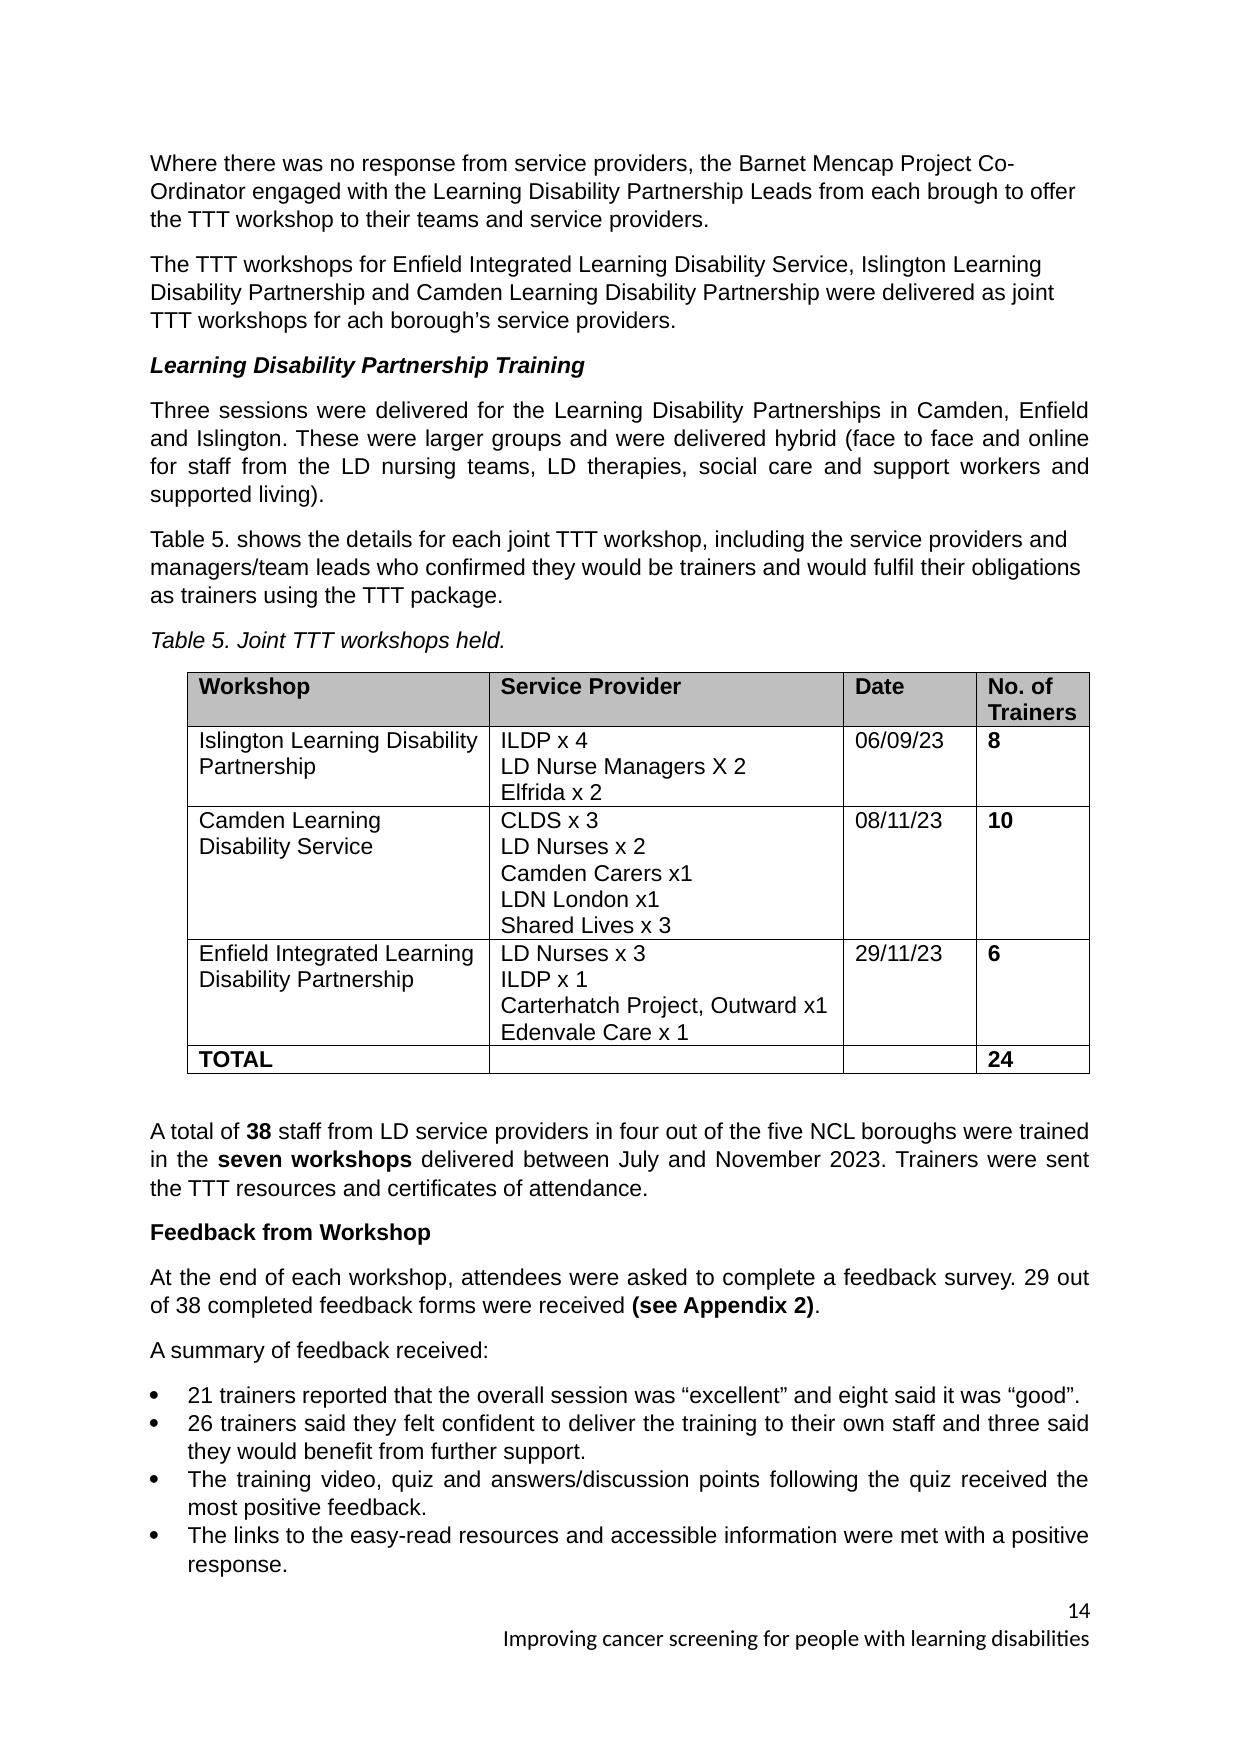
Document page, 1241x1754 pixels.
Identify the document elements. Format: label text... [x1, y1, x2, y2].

table_cell 6 [977, 940, 1089, 1045]
table_cell LD Nurses x 3 ILDP x 1 Carterhatch Project, Outward x1 Edenvale Care x 1 [490, 940, 843, 1045]
text Learning Disability Partnership Training [150, 352, 1090, 378]
table_cell Camden Learning Disability Service [188, 807, 489, 938]
table_header Workshop [188, 673, 489, 726]
table_cell [490, 1046, 843, 1072]
list The links to the easy-read resources and accessible information were met with a positive response. [150, 1522, 1090, 1577]
text A summary of feedback received: [150, 1337, 1090, 1363]
list 21 trainers reported that the overall session was “excellent” and eight said it was “good”. [150, 1382, 1090, 1408]
text At the end of each workshop, attendees were asked to complete a feedback survey. 29 out of 38 completed feedback forms were received (see Appendix 2). [150, 1264, 1090, 1318]
text Three sessions were delivered for the Learning Disability Partnerships in Camden, Enfield and Islington. These were larger groups and were delivered hybrid (face to face and online for staff from the LD nursing teams, LD therapies, social care and support workers and supported living). [150, 397, 1090, 508]
table_cell [844, 1046, 976, 1072]
table_header Service Provider [490, 673, 843, 726]
list The training video, quiz and answers/discussion points following the quiz received the most positive feedback. [150, 1466, 1090, 1521]
table_cell 29/11/23 [844, 940, 976, 1045]
text Table 5. Joint TTT workshops held. [150, 627, 1090, 653]
table_cell 08/11/23 [844, 807, 976, 938]
text Where there was no response from service providers, the Barnet Mencap Project Co-Ordinator engaged with the Learning Disability Partnership Leads from each brough to offer the TTT workshop to their teams and service providers. [150, 150, 1090, 233]
table_cell Islington Learning Disability Partnership [188, 727, 489, 806]
text A total of 38 staff from LD service providers in four out of the five NCL boroughs were trained in the seven workshops delivered between July and November 2023. Trainers were sent the TTT resources and certificates of attendance. [150, 1118, 1090, 1201]
list 26 trainers said they felt confident to deliver the training to their own staff and three said they would benefit from further support. [150, 1410, 1090, 1464]
table_header No. of Trainers [977, 673, 1089, 726]
table_cell ILDP x 4 LD Nurse Managers X 2 Elfrida x 2 [490, 727, 843, 806]
table_cell Enfield Integrated Learning Disability Partnership [188, 940, 489, 1045]
table_cell 06/09/23 [844, 727, 976, 806]
table_cell 10 [977, 807, 1089, 938]
table_cell CLDS x 3 LD Nurses x 2 Camden Carers x1 LDN London x1 Shared Lives x 3 [490, 807, 843, 938]
table_cell 8 [977, 727, 1089, 806]
table_cell 24 [977, 1046, 1089, 1072]
text Table 5. shows the details for each joint TTT workshop, including the service providers and managers/team leads who confirmed they would be trainers and would fulfil their obligations as trainers using the TTT package. [150, 526, 1090, 609]
text The TTT workshops for Enfield Integrated Learning Disability Service, Islington Learning Disability Partnership and Camden Learning Disability Partnership were delivered as joint TTT workshops for ach borough’s service providers. [150, 251, 1090, 334]
table_cell TOTAL [188, 1046, 489, 1072]
text Feedback from Workshop [150, 1219, 1090, 1246]
table_header Date [844, 673, 976, 726]
